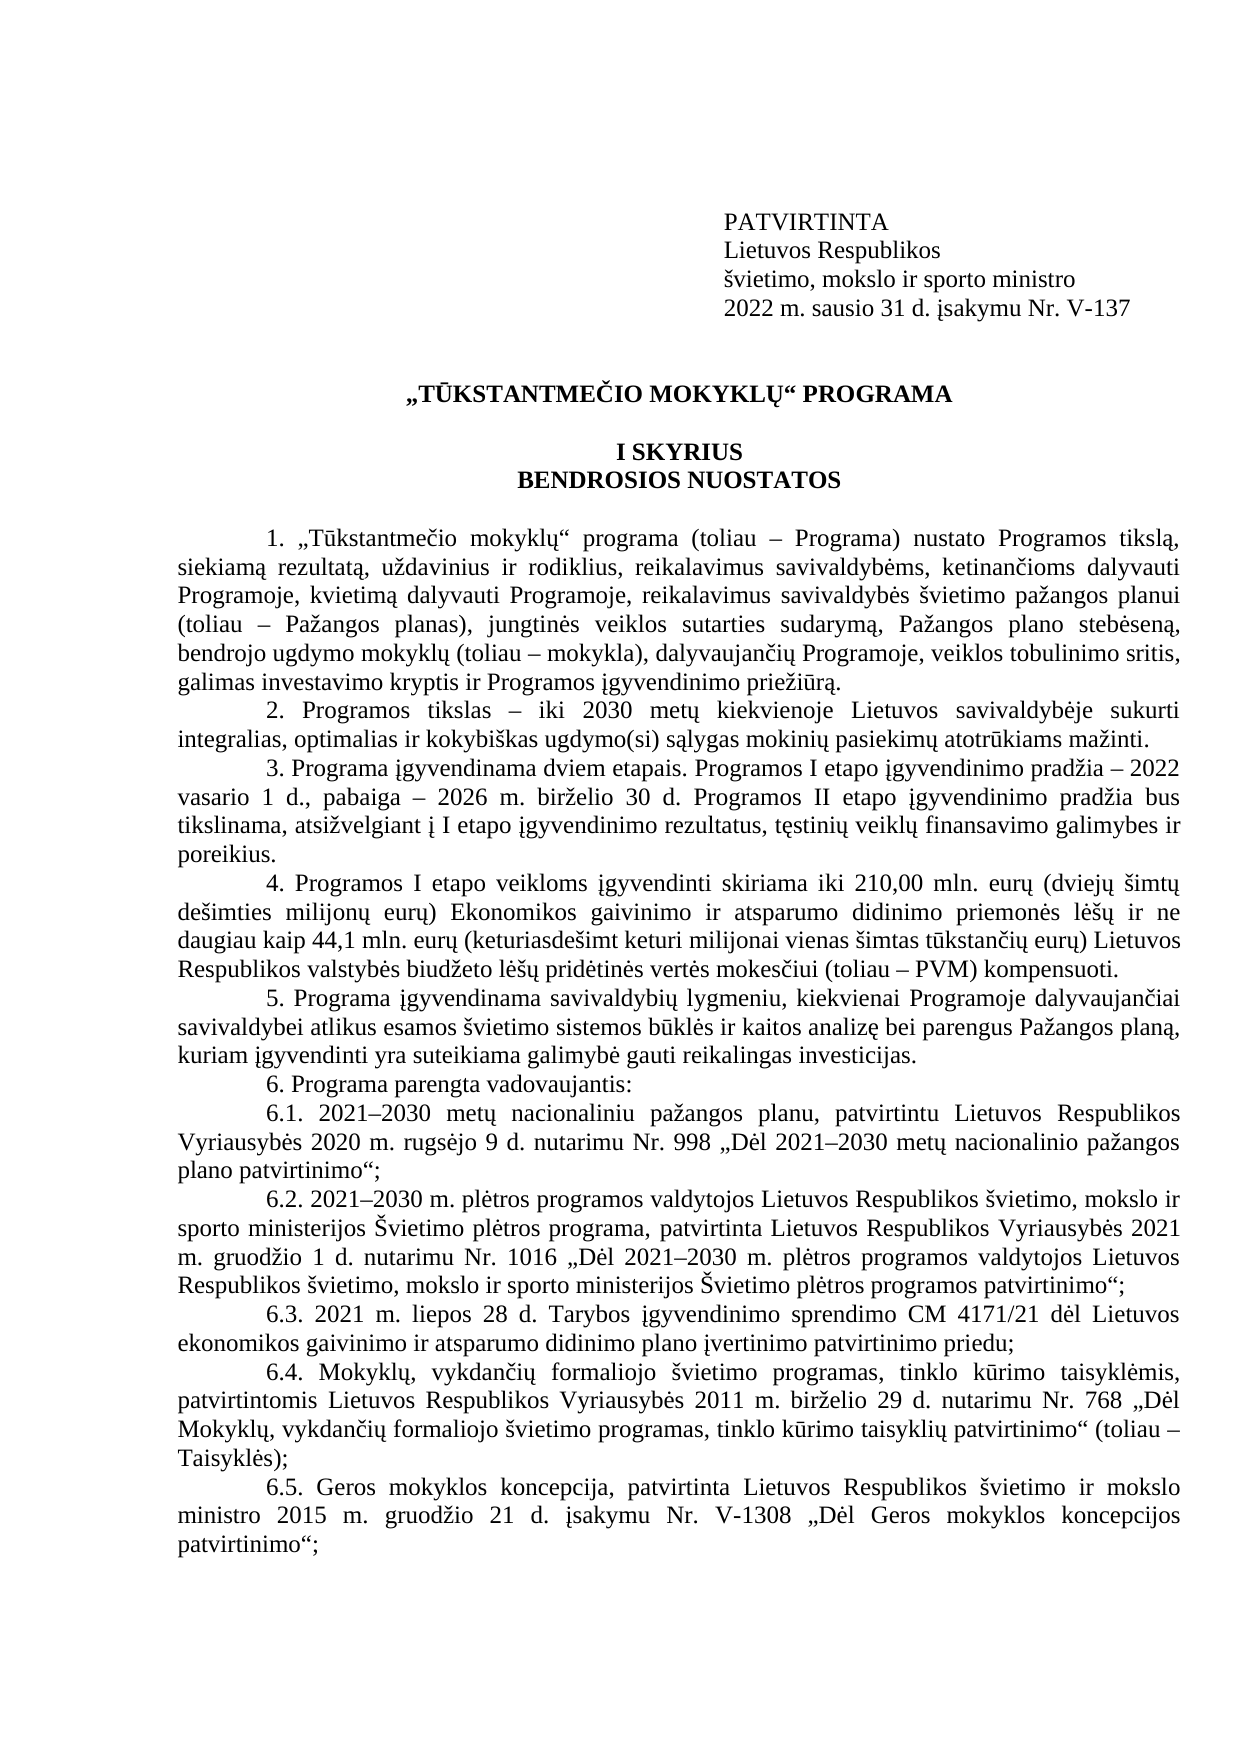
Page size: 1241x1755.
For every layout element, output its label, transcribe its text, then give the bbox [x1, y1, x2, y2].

text 6.5. Geros mokyklos koncepcija, patvirtinta Lietuvos Respublikos švietimo ir mokslo ministro 2015 m. gruodžio 21 d. įsakymu Nr. V-1308 „Dėl Geros mokyklos koncepcijos patvirtinimo“; [177, 1472, 1181, 1558]
text 2. Programos tikslas – iki 2030 metų kiekvienoje Lietuvos savivaldybėje sukurti integralias, optimalias ir kokybiškas ugdymo(si) sąlygas mokinių pasiekimų atotrūkiams mažinti. [177, 695, 1181, 753]
text švietimo, mokslo ir sporto ministro [723, 264, 1181, 293]
text 1. „Tūkstantmečio mokyklų“ programa (toliau – Programa) nustato Programos tikslą, siekiamą rezultatą, uždavinius ir rodiklius, reikalavimus savivaldybėms, ketinančioms dalyvauti Programoje, kvietimą dalyvauti Programoje, reikalavimus savivaldybės švietimo pažangos planui (toliau – Pažangos planas), jungtinės veiklos sutarties sudarymą, Pažangos plano stebėseną, bendrojo ugdymo mokyklų (toliau – mokykla), dalyvaujančių Programoje, veiklos tobulinimo sritis, galimas investavimo kryptis ir Programos įgyvendinimo priežiūrą. [177, 523, 1181, 695]
text 5. Programa įgyvendinama savivaldybių lygmeniu, kiekvienai Programoje dalyvaujančiai savivaldybei atlikus esamos švietimo sistemos būklės ir kaitos analizę bei parengus Pažangos planą, kuriam įgyvendinti yra suteikiama galimybė gauti reikalingas investicijas. [177, 983, 1181, 1069]
text 2022 m. sausio 31 d. įsakymu Nr. V-137 [723, 293, 1181, 322]
text 6.1. 2021–2030 metų nacionaliniu pažangos planu, patvirtintu Lietuvos Respublikos Vyriausybės 2020 m. rugsėjo 9 d. nutarimu Nr. 998 „Dėl 2021–2030 metų nacionalinio pažangos plano patvirtinimo“; [177, 1098, 1181, 1184]
text I SKYRIUS [177, 437, 1181, 465]
text PATVIRTINTA [723, 207, 1181, 235]
text BENDROSIOS NUOSTATOS [177, 465, 1181, 494]
text Lietuvos Respublikos [723, 235, 1181, 264]
text „TŪKSTANTMEČIO MOKYKLŲ“ PROGRAMA [177, 379, 1181, 408]
text 3. Programa įgyvendinama dviem etapais. Programos I etapo įgyvendinimo pradžia – 2022 vasario 1 d., pabaiga – 2026 m. birželio 30 d. Programos II etapo įgyvendinimo pradžia bus tikslinama, atsižvelgiant į I etapo įgyvendinimo rezultatus, tęstinių veiklų finansavimo galimybes ir poreikius. [177, 753, 1181, 868]
text 4. Programos I etapo veikloms įgyvendinti skiriama iki 210,00 mln. eurų (dviejų šimtų dešimties milijonų eurų) Ekonomikos gaivinimo ir atsparumo didinimo priemonės lėšų ir ne daugiau kaip 44,1 mln. eurų (keturiasdešimt keturi milijonai vienas šimtas tūkstančių eurų) Lietuvos Respublikos valstybės biudžeto lėšų pridėtinės vertės mokesčiui (toliau – PVM) kompensuoti. [177, 868, 1181, 983]
text 6. Programa parengta vadovaujantis: [177, 1069, 1181, 1098]
text 6.4. Mokyklų, vykdančių formaliojo švietimo programas, tinklo kūrimo taisyklėmis, patvirtintomis Lietuvos Respublikos Vyriausybės 2011 m. birželio 29 d. nutarimu Nr. 768 „Dėl Mokyklų, vykdančių formaliojo švietimo programas, tinklo kūrimo taisyklių patvirtinimo“ (toliau – Taisyklės); [177, 1357, 1181, 1472]
text 6.2. 2021–2030 m. plėtros programos valdytojos Lietuvos Respublikos švietimo, mokslo ir sporto ministerijos Švietimo plėtros programa, patvirtinta Lietuvos Respublikos Vyriausybės 2021 m. gruodžio 1 d. nutarimu Nr. 1016 „Dėl 2021–2030 m. plėtros programos valdytojos Lietuvos Respublikos švietimo, mokslo ir sporto ministerijos Švietimo plėtros programos patvirtinimo“; [177, 1184, 1181, 1299]
text 6.3. 2021 m. liepos 28 d. Tarybos įgyvendinimo sprendimo CM 4171/21 dėl Lietuvos ekonomikos gaivinimo ir atsparumo didinimo plano įvertinimo patvirtinimo priedu; [177, 1299, 1181, 1357]
